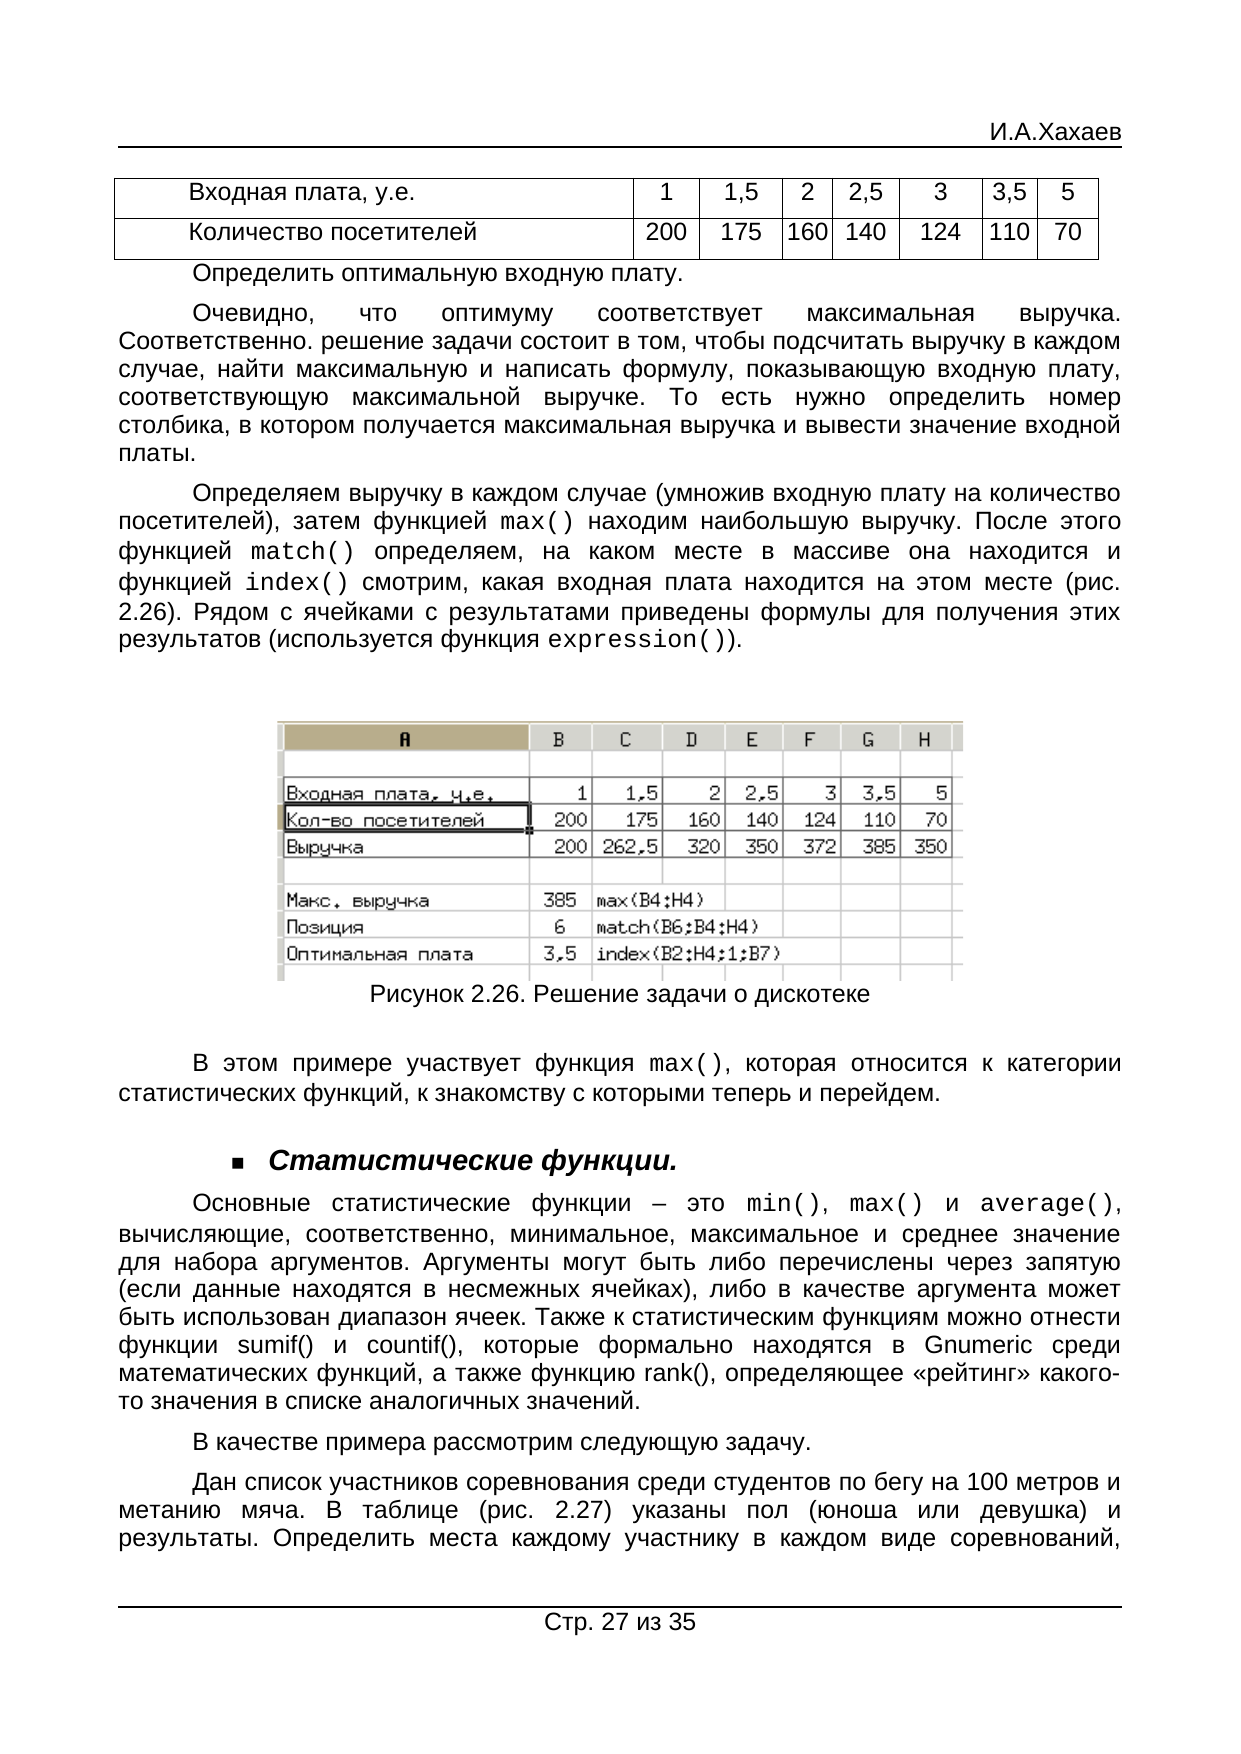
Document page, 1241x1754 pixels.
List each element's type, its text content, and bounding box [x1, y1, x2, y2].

text Рисунок 2.26. Решение задачи о дискотеке [277, 981, 963, 1008]
table_cell 175 [700, 219, 782, 259]
table_cell Количество посетителей [115, 219, 633, 259]
table_header 3,5 [983, 179, 1037, 218]
table_cell 140 [833, 219, 899, 259]
table_header 5 [1038, 179, 1098, 218]
table_cell 110 [983, 219, 1037, 259]
table_header 1,5 [700, 179, 782, 218]
subtitle Статистические функции. [231, 1144, 1122, 1177]
table_cell 200 [634, 219, 699, 259]
text Дан список участников соревнования среди студентов по бегу на 100 метров и метанию мяча. В таблице (рис. 2.27) указаны пол (юноша или девушка) и результаты. Определить места каждому участнику в каждом виде соревнований, [118, 1468, 1122, 1551]
table_cell 160 [783, 219, 832, 259]
table_header 2,5 [833, 179, 899, 218]
table_header 3 [900, 179, 982, 218]
table_cell 124 [900, 219, 982, 259]
text В этом примере участвует функция max(), которая относится к категории статистических функций, к знакомству с которыми теперь и перейдем. [118, 1049, 1122, 1107]
table_header Входная плата, у.е. [115, 179, 633, 218]
table_header 2 [783, 179, 832, 218]
picture [277, 721, 964, 981]
table_header 1 [634, 179, 699, 218]
text Определяем выручку в каждом случае (умножив входную плату на количество посетителей), затем функцией MAX() находим наибольшую выручку. После этого функцией MATCH() определяем, на каком месте в массиве она находится и функцией INDEX() смотрим, какая входная плата находится на этом месте (рис. 2.26). Рядом с ячейками с результатами приведены формулы для получения этих результатов (используется функция expression()). [118, 479, 1122, 655]
text Основные статистические функции – это min(), max() и average(), вычисляющие, соответственно, минимальное, максимальное и среднее значение для набора аргументов. Аргументы могут быть либо перечислены через запятую (если данные находятся в несмежных ячейках), либо в качестве аргумента может быть использован диапазон ячеек. Также к статистическим функциям можно отнести функции sumif() и countif(), которые формально находятся в Gnumeric среди математических функций, а также функцию rank(), определяющее «рейтинг» какого-то значения в списке аналогичных значений. [118, 1189, 1122, 1415]
text Очевидно, что оптимуму соответствует максимальная выручка. Соответственно. решение задачи состоит в том, чтобы подсчитать выручку в каждом случае, найти максимальную и написать формулу, показывающую входную плату, соответствующую максимальной выручке. То есть нужно определить номер столбика, в котором получается максимальная выручка и вывести значение входной платы. [118, 299, 1122, 467]
text В качестве примера рассмотрим следующую задачу. [118, 1427, 1122, 1455]
table_cell 70 [1038, 219, 1098, 259]
text Определить оптимальную входную плату. [118, 259, 1122, 287]
